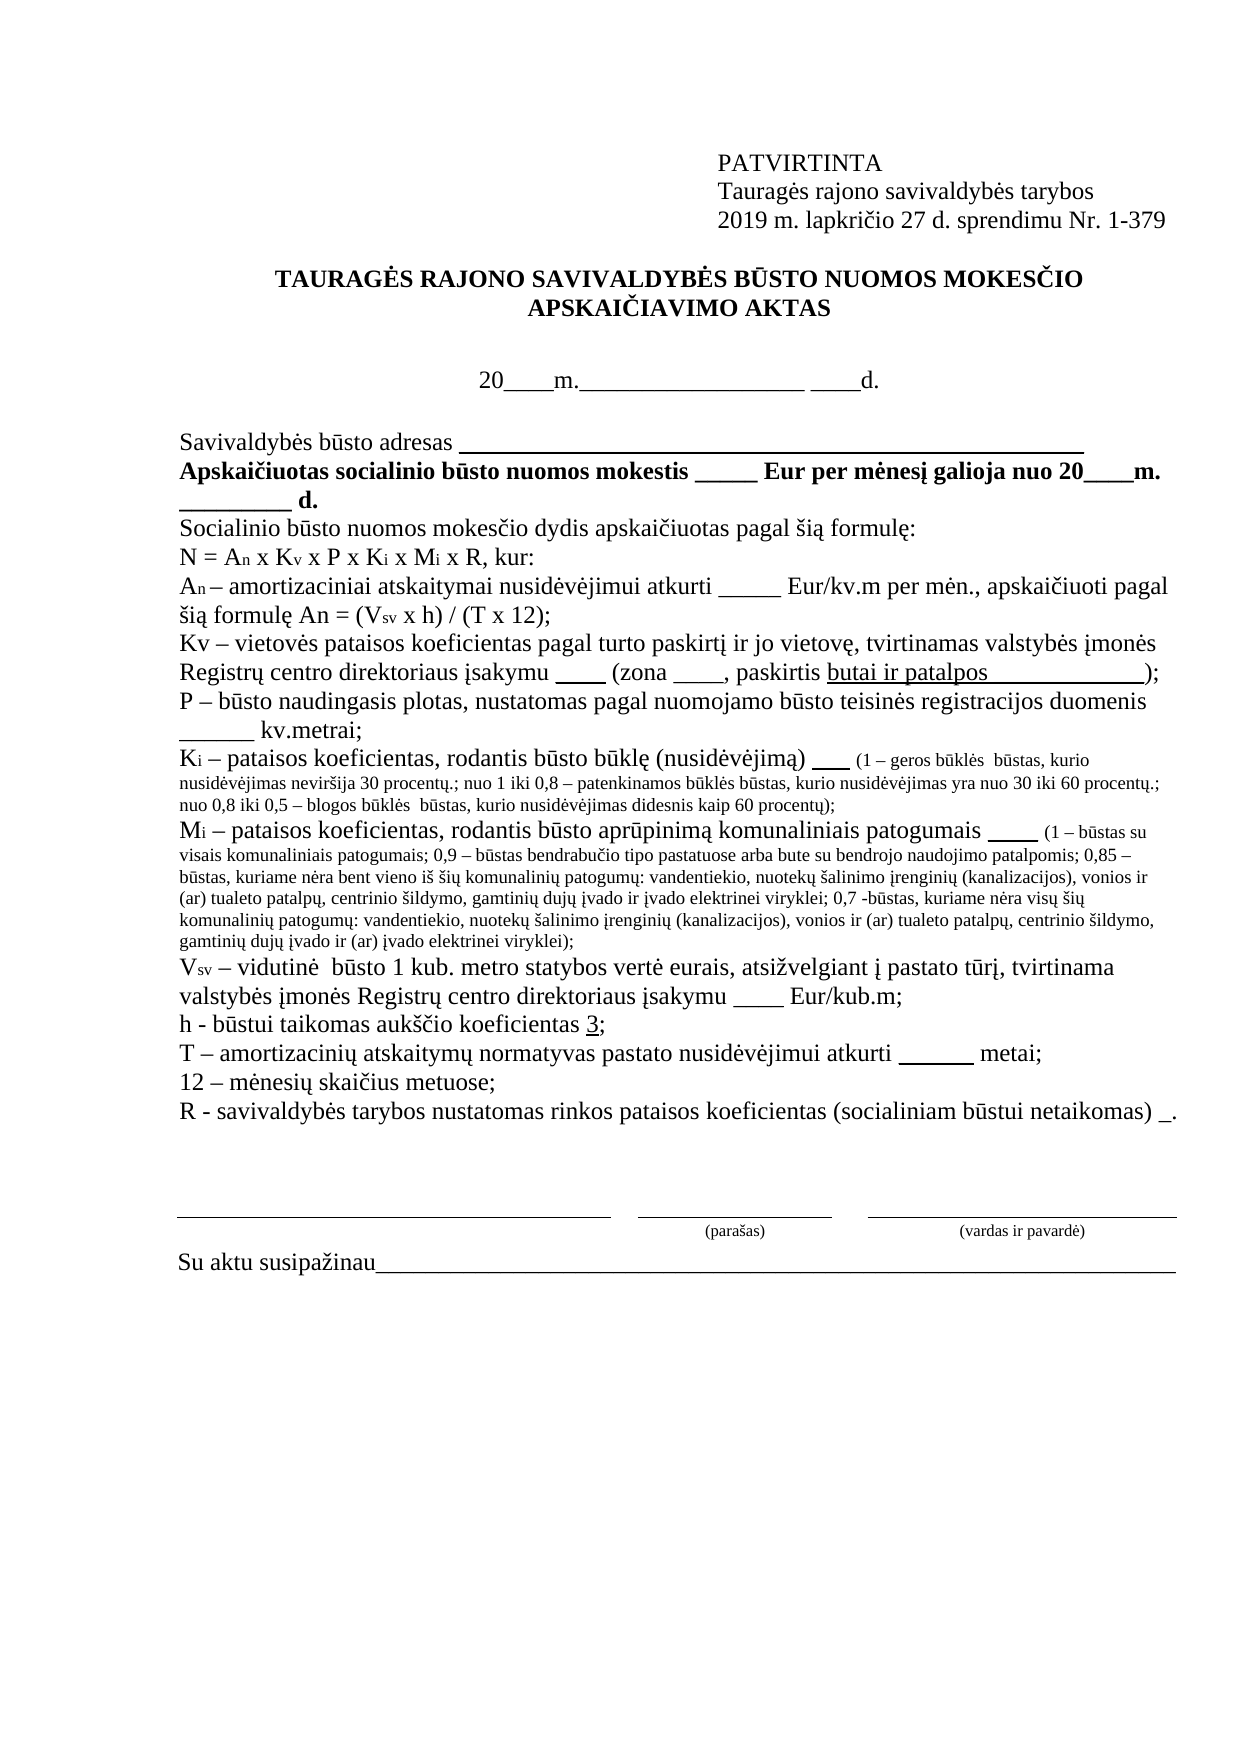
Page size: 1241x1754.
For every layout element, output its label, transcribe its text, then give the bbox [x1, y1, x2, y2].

table_header [177, 1185, 611, 1217]
table_header TAURAGĖS RAJONO SAVIVALDYBĖS BŪSTO NUOMOS MOKESČIO APSKAIČIAVIMO AKTAS [177, 263, 1181, 353]
table_cell [1177, 1218, 1181, 1247]
table_cell [868, 1242, 1177, 1247]
table_header [638, 1185, 832, 1217]
table_cell [177, 396, 611, 425]
text PATVIRTINTA [582, 148, 1181, 176]
table_cell [1177, 396, 1181, 425]
table_cell [611, 1155, 638, 1184]
table_cell [832, 1185, 867, 1218]
table_cell [611, 1185, 638, 1218]
table_cell [832, 1155, 867, 1184]
table_cell [638, 396, 832, 425]
table_cell [868, 1155, 1177, 1184]
table_cell [1177, 1185, 1181, 1218]
table_cell [1177, 353, 1181, 363]
table_cell [1177, 1155, 1181, 1184]
table_cell [832, 396, 867, 425]
table_header 20____m.__________________ ____d. [177, 363, 1181, 396]
table_cell [638, 1155, 832, 1184]
table_header (vardas ir pavardė) [868, 1218, 1177, 1242]
text 2019 m. lapkričio 27 d. sprendimu Nr. 1-379 [582, 205, 1181, 234]
table_cell [177, 1155, 611, 1184]
text Tauragės rajono savivaldybės tarybos [582, 176, 1181, 205]
table_header Savivaldybės būsto adresas __________________________________________________ Apskaičiuotas socialinio būsto nuomos mokestis _____ Eur per mėnesį galioja nuo 20____m. _________ d. Socialinio būsto nuomos mokesčio dydis apskaičiuotas pagal šią formulę: N = An x Kv x P x Ki x Mi x R, kur: An – amortizaciniai atskaitymai nusidėvėjimui atkurti _____ Eur/kv.m per mėn., apskaičiuoti pagal šią formulę An = (Vsv x h) / (T x 12); Kv – vietovės pataisos koeficientas pagal turto paskirtį ir jo vietovę, tvirtinamas valstybės įmonės Registrų centro direktoriaus įsakymu ____ (zona ____, paskirtis butai ir patalpos ____________); P – būsto naudingasis plotas, nustatomas pagal nuomojamo būsto teisinės registracijos duomenis ______ kv.metrai; Ki – pataisos koeficientas, rodantis būsto būklę (nusidėvėjimą) ___ (1 – geros būklės būstas, kurio nusidėvėjimas neviršija 30 procentų.; nuo 1 iki 0,8 – patenkinamos būklės būstas, kurio nusidėvėjimas yra nuo 30 iki 60 procentų.; nuo 0,8 iki 0,5 – blogos būklės būstas, kurio nusidėvėjimas didesnis kaip 60 procentų); Mi – pataisos koeficientas, rodantis būsto aprūpinimą komunaliniais patogumais ____ (1 – būstas su visais komunaliniais patogumais; 0,9 – būstas bendrabučio tipo pastatuose arba bute su bendrojo naudojimo patalpomis; 0,85 – būstas, kuriame nėra bent vieno iš šių komunalinių patogumų: vandentiekio, nuotekų šalinimo įrenginių (kanalizacijos), vonios ir (ar) tualeto patalpų, centrinio šildymo, gamtinių dujų įvado ir įvado elektrinei viryklei; 0,7 -būstas, kuriame nėra visų šių komunalinių patogumų: vandentiekio, nuotekų šalinimo įrenginių (kanalizacijos), vonios ir (ar) tualeto patalpų, centrinio šildymo, gamtinių dujų įvado ir (ar) įvado elektrinei viryklei); Vsv – vidutinė būsto 1 kub. metro statybos vertė eurais, atsižvelgiant į pastato tūrį, tvirtinama valstybės įmonės Registrų centro direktoriaus įsakymu ____ Eur/kub.m; h - būstui taikomas aukščio koeficientas 3; T – amortizacinių atskaitymų normatyvas pastato nusidėvėjimui atkurti ______ metai; 12 – mėnesių skaičius metuose; R - savivaldybės tarybos nustatomas rinkos pataisos koeficientas (socialiniam būstui netaikomas) _. [177, 425, 1181, 1155]
table_cell [177, 1218, 611, 1247]
table_cell [868, 396, 1177, 425]
text Su aktu susipažinau________________________________________________________________ [177, 1247, 1181, 1276]
table_header [868, 1185, 1177, 1217]
table_cell [832, 353, 867, 363]
table_cell [611, 353, 638, 363]
table_cell [638, 353, 832, 363]
table_cell [611, 1218, 638, 1247]
table_cell [611, 396, 638, 425]
table_header (parašas) [638, 1218, 832, 1241]
table_cell [177, 353, 611, 363]
table_cell [832, 1218, 867, 1247]
table_cell [868, 353, 1177, 363]
table_cell [638, 1241, 832, 1247]
